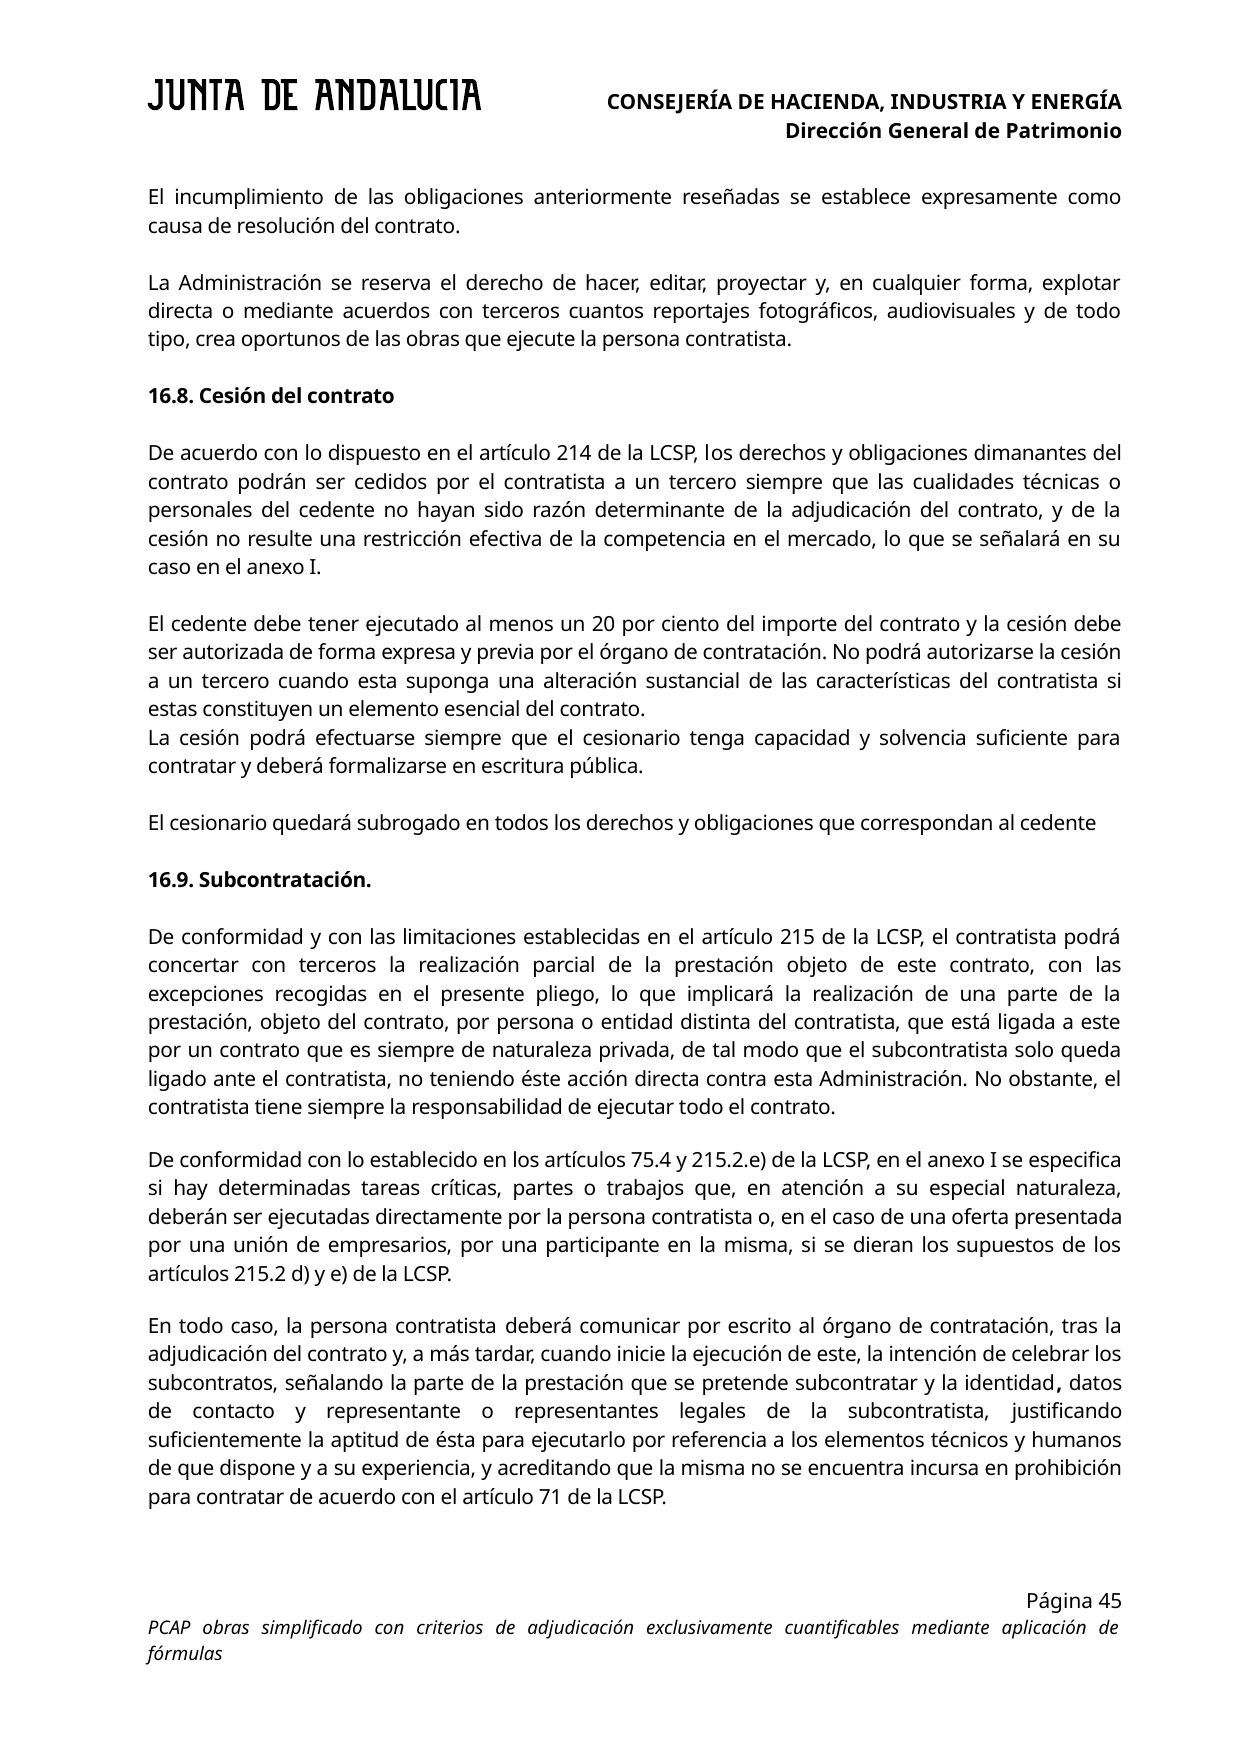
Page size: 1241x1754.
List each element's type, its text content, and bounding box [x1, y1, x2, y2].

text La Administración se reserva el derecho de hacer, editar, proyectar y, en cualquier forma, explotar directa o mediante acuerdos con terceros cuantos reportajes fotográficos, audiovisuales y de todo tipo, crea oportunos de las obras que ejecute la persona contratista. [148, 268, 1122, 353]
text 16.9. Subcontratación. [148, 865, 1122, 893]
text De conformidad con lo establecido en los artículos 75.4 y 215.2.e) de la LCSP, en el anexo I se especifica si hay determinadas tareas críticas, partes o trabajos que, en atención a su especial naturaleza, deberán ser ejecutadas directamente por la persona contratista o, en el caso de una oferta presentada por una unión de empresarios, por una participante en la misma, si se dieran los supuestos de los artículos 215.2 d) y e) de la LCSP. [148, 1145, 1122, 1287]
text En todo caso, la persona contratista deberá comunicar por escrito al órgano de contratación, tras la adjudicación del contrato y, a más tardar, cuando inicie la ejecución de este, la intención de celebrar los subcontratos, señalando la parte de la prestación que se pretende subcontratar y la identidad, datos de contacto y representante o representantes legales de la subcontratista, justificando suficientemente la aptitud de ésta para ejecutarlo por referencia a los elementos técnicos y humanos de que dispone y a su experiencia, y acreditando que la misma no se encuentra incursa en prohibición para contratar de acuerdo con el artículo 71 de la LCSP. [148, 1311, 1122, 1510]
text De acuerdo con lo dispuesto en el artículo 214 de la LCSP, los derechos y obligaciones dimanantes del contrato podrán ser cedidos por el contratista a un tercero siempre que las cualidades técnicas o personales del cedente no hayan sido razón determinante de la adjudicación del contrato, y de la cesión no resulte una restricción efectiva de la competencia en el mercado, lo que se señalará en su caso en el anexo I. [148, 438, 1122, 581]
text De conformidad y con las limitaciones establecidas en el artículo 215 de la LCSP, el contratista podrá concertar con terceros la realización parcial de la prestación objeto de este contrato, con las excepciones recogidas en el presente pliego, lo que implicará la realización de una parte de la prestación, objeto del contrato, por persona o entidad distinta del contratista, que está ligada a este por un contrato que es siempre de naturaleza privada, de tal modo que el subcontratista solo queda ligado ante el contratista, no teniendo éste acción directa contra esta Administración. No obstante, el contratista tiene siempre la responsabilidad de ejecutar todo el contrato. [148, 922, 1122, 1121]
text El incumplimiento de las obligaciones anteriormente reseñadas se establece expresamente como causa de resolución del contrato. [148, 182, 1122, 239]
text El cedente debe tener ejecutado al menos un 20 por ciento del importe del contrato y la cesión debe ser autorizada de forma expresa y previa por el órgano de contratación. No podrá autorizarse la cesión a un tercero cuando esta suponga una alteración sustancial de las características del contratista si estas constituyen un elemento esencial del contrato. [148, 609, 1122, 723]
text La cesión podrá efectuarse siempre que el cesionario tenga capacidad y solvencia suficiente para contratar y deberá formalizarse en escritura pública. [148, 723, 1122, 779]
text 16.8. Cesión del contrato [148, 381, 1122, 410]
text El cesionario quedará subrogado en todos los derechos y obligaciones que correspondan al cedente [148, 808, 1122, 836]
